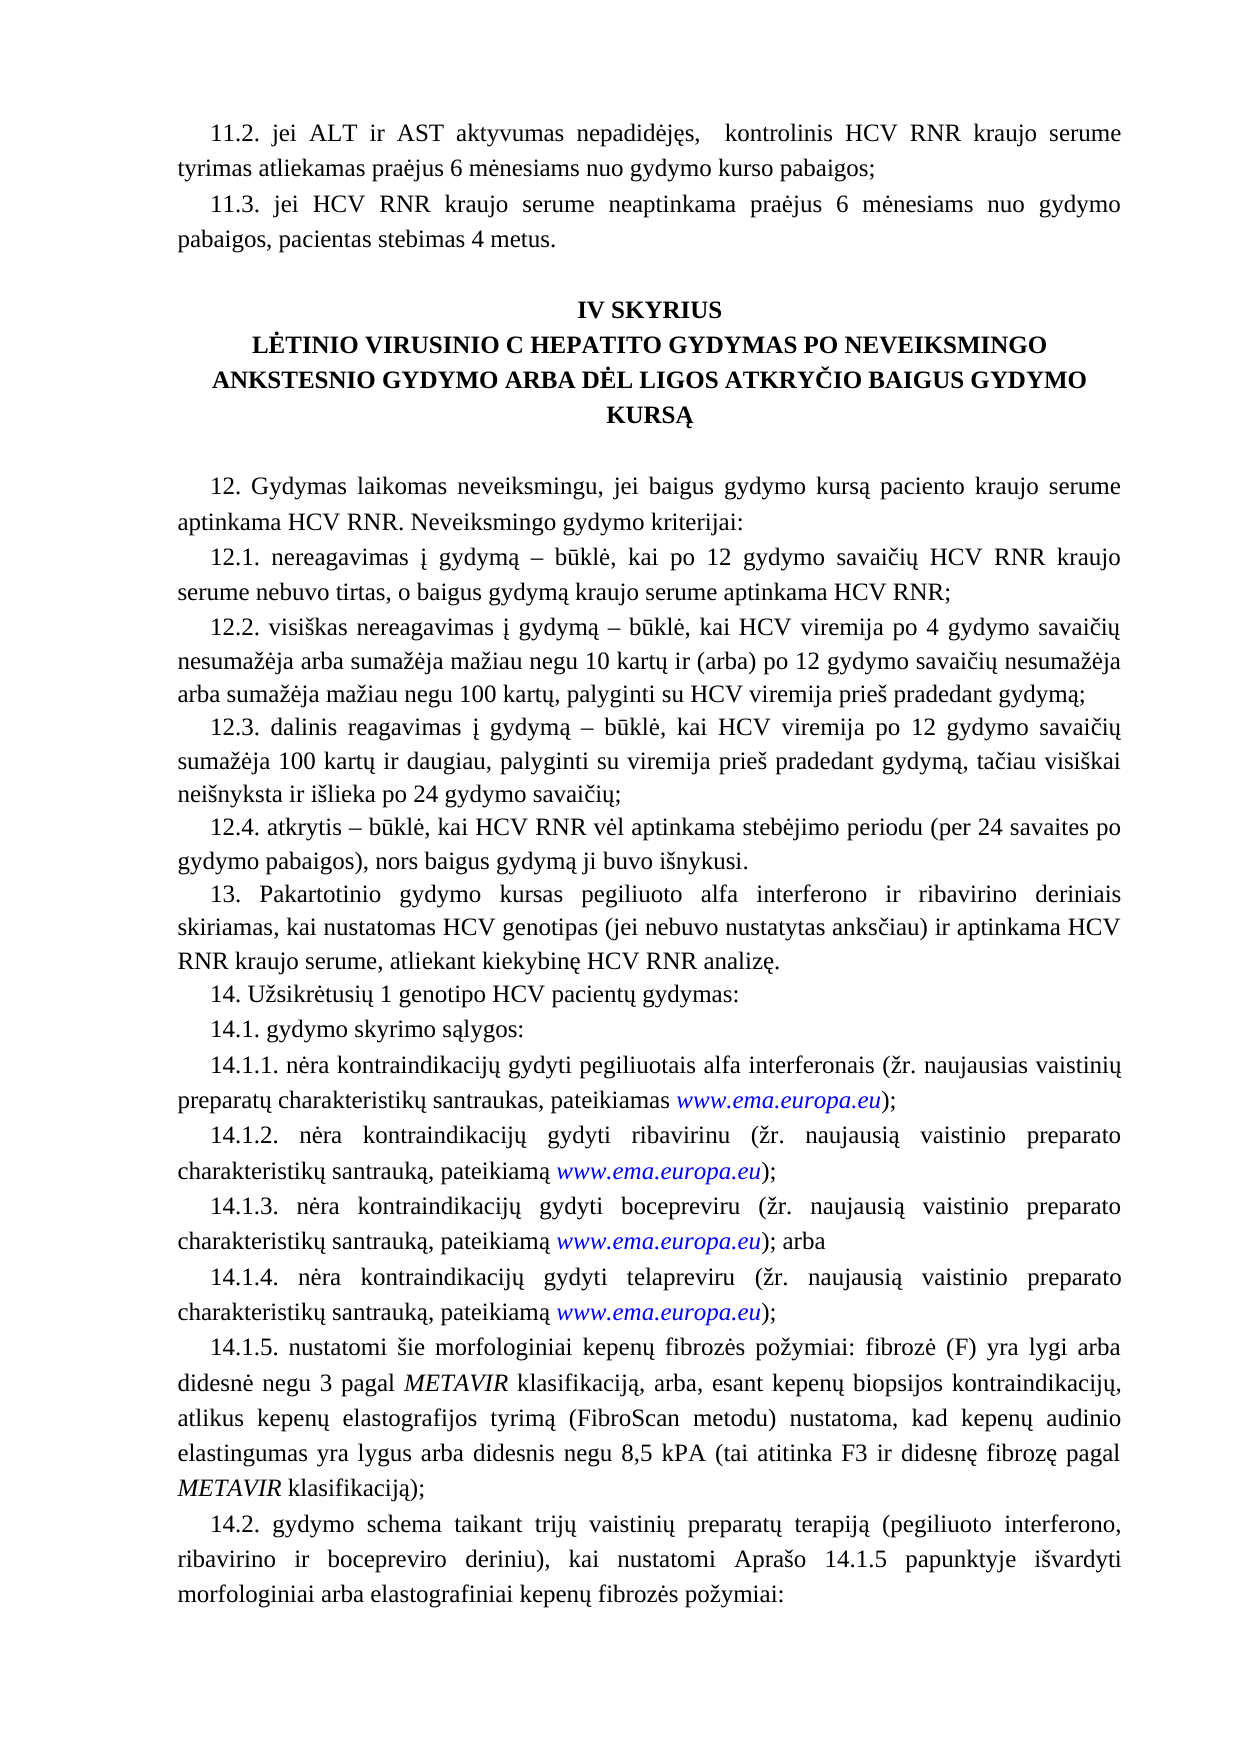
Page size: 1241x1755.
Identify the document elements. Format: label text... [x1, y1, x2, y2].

text 14.2. gydymo schema taikant trijų vaistinių preparatų terapiją (pegiliuoto interferono, ribavirino ir bocepreviro deriniu), kai nustatomi Aprašo 14.1.5 papunktyje išvardyti morfologiniai arba elastografiniai kepenų fibrozės požymiai: [177, 1509, 1122, 1608]
text 13. Pakartotinio gydymo kursas pegiliuoto alfa interferono ir ribavirino deriniais skiriamas, kai nustatomas HCV genotipas (jei nebuvo nustatytas anksčiau) ir aptinkama HCV RNR kraujo serume, atliekant kiekybinę HCV RNR analizę. [177, 879, 1122, 974]
text 14.1.5. nustatomi šie morfologiniai kepenų fibrozės požymiai: fibrozė (F) yra lygi arba didesnė negu 3 pagal METAVIR klasifikaciją, arba, esant kepenų biopsijos kontraindikacijų, atlikus kepenų elastografijos tyrimą (FibroScan metodu) nustatoma, kad kepenų audinio elastingumas yra lygus arba didesnis negu 8,5 kPA (tai atitinka F3 ir didesnę fibrozę pagal METAVIR klasifikaciją); [177, 1332, 1122, 1502]
text LĖTINIO VIRUSINIO C HEPATITO GYDYMAS PO NEVEIKSMINGO ANKSTESNIO GYDYMO ARBA DĖL LIGOS ATKRYČIO BAIGUS GYDYMO KURSĄ [177, 330, 1122, 429]
text 12.4. atkrytis – būklė, kai HCV RNR vėl aptinkama stebėjimo periodu (per 24 savaites po gydymo pabaigos), nors baigus gydymą ji buvo išnykusi. [177, 812, 1122, 874]
text 12.2. visiškas nereagavimas į gydymą – būklė, kai HCV viremija po 4 gydymo savaičių nesumažėja arba sumažėja mažiau negu 10 kartų ir (arba) po 12 gydymo savaičių nesumažėja arba sumažėja mažiau negu 100 kartų, palyginti su HCV viremija prieš pradedant gydymą; [177, 612, 1122, 708]
text IV SKYRIUS [177, 295, 1122, 323]
text 12. Gydymas laikomas neveiksmingu, jei baigus gydymo kursą paciento kraujo serume aptinkama HCV RNR. Neveiksmingo gydymo kriterijai: [177, 471, 1122, 535]
text 12.3. dalinis reagavimas į gydymą – būklė, kai HCV viremija po 12 gydymo savaičių sumažėja 100 kartų ir daugiau, palyginti su viremija prieš pradedant gydymą, tačiau visiškai neišnyksta ir išlieka po 24 gydymo savaičių; [177, 712, 1122, 808]
text 12.1. nereagavimas į gydymą – būklė, kai po 12 gydymo savaičių HCV RNR kraujo serume nebuvo tirtas, o baigus gydymą kraujo serume aptinkama HCV RNR; [177, 542, 1122, 606]
text 14.1.3. nėra kontraindikacijų gydyti bocepreviru (žr. naujausią vaistinio preparato charakteristikų santrauką, pateikiamą www.ema.europa.eu); arba [177, 1191, 1122, 1255]
text 14.1.4. nėra kontraindikacijų gydyti telapreviru (žr. naujausią vaistinio preparato charakteristikų santrauką, pateikiamą www.ema.europa.eu); [177, 1262, 1122, 1326]
text 14.1.2. nėra kontraindikacijų gydyti ribavirinu (žr. naujausią vaistinio preparato charakteristikų santrauką, pateikiamą www.ema.europa.eu); [177, 1120, 1122, 1184]
text 11.3. jei HCV RNR kraujo serume neaptinkama praėjus 6 mėnesiams nuo gydymo pabaigos, pacientas stebimas 4 metus. [177, 189, 1122, 253]
text 14. Užsikrėtusių 1 genotipo HCV pacientų gydymas: [177, 979, 1122, 1008]
text 14.1.1. nėra kontraindikacijų gydyti pegiliuotais alfa interferonais (žr. naujausias vaistinių preparatų charakteristikų santraukas, pateikiamas www.ema.europa.eu); [177, 1050, 1122, 1114]
text 11.2. jei ALT ir AST aktyvumas nepadidėjęs, kontrolinis HCV RNR kraujo serume tyrimas atliekamas praėjus 6 mėnesiams nuo gydymo kurso pabaigos; [177, 118, 1122, 182]
text 14.1. gydymo skyrimo sąlygos: [177, 1014, 1122, 1043]
